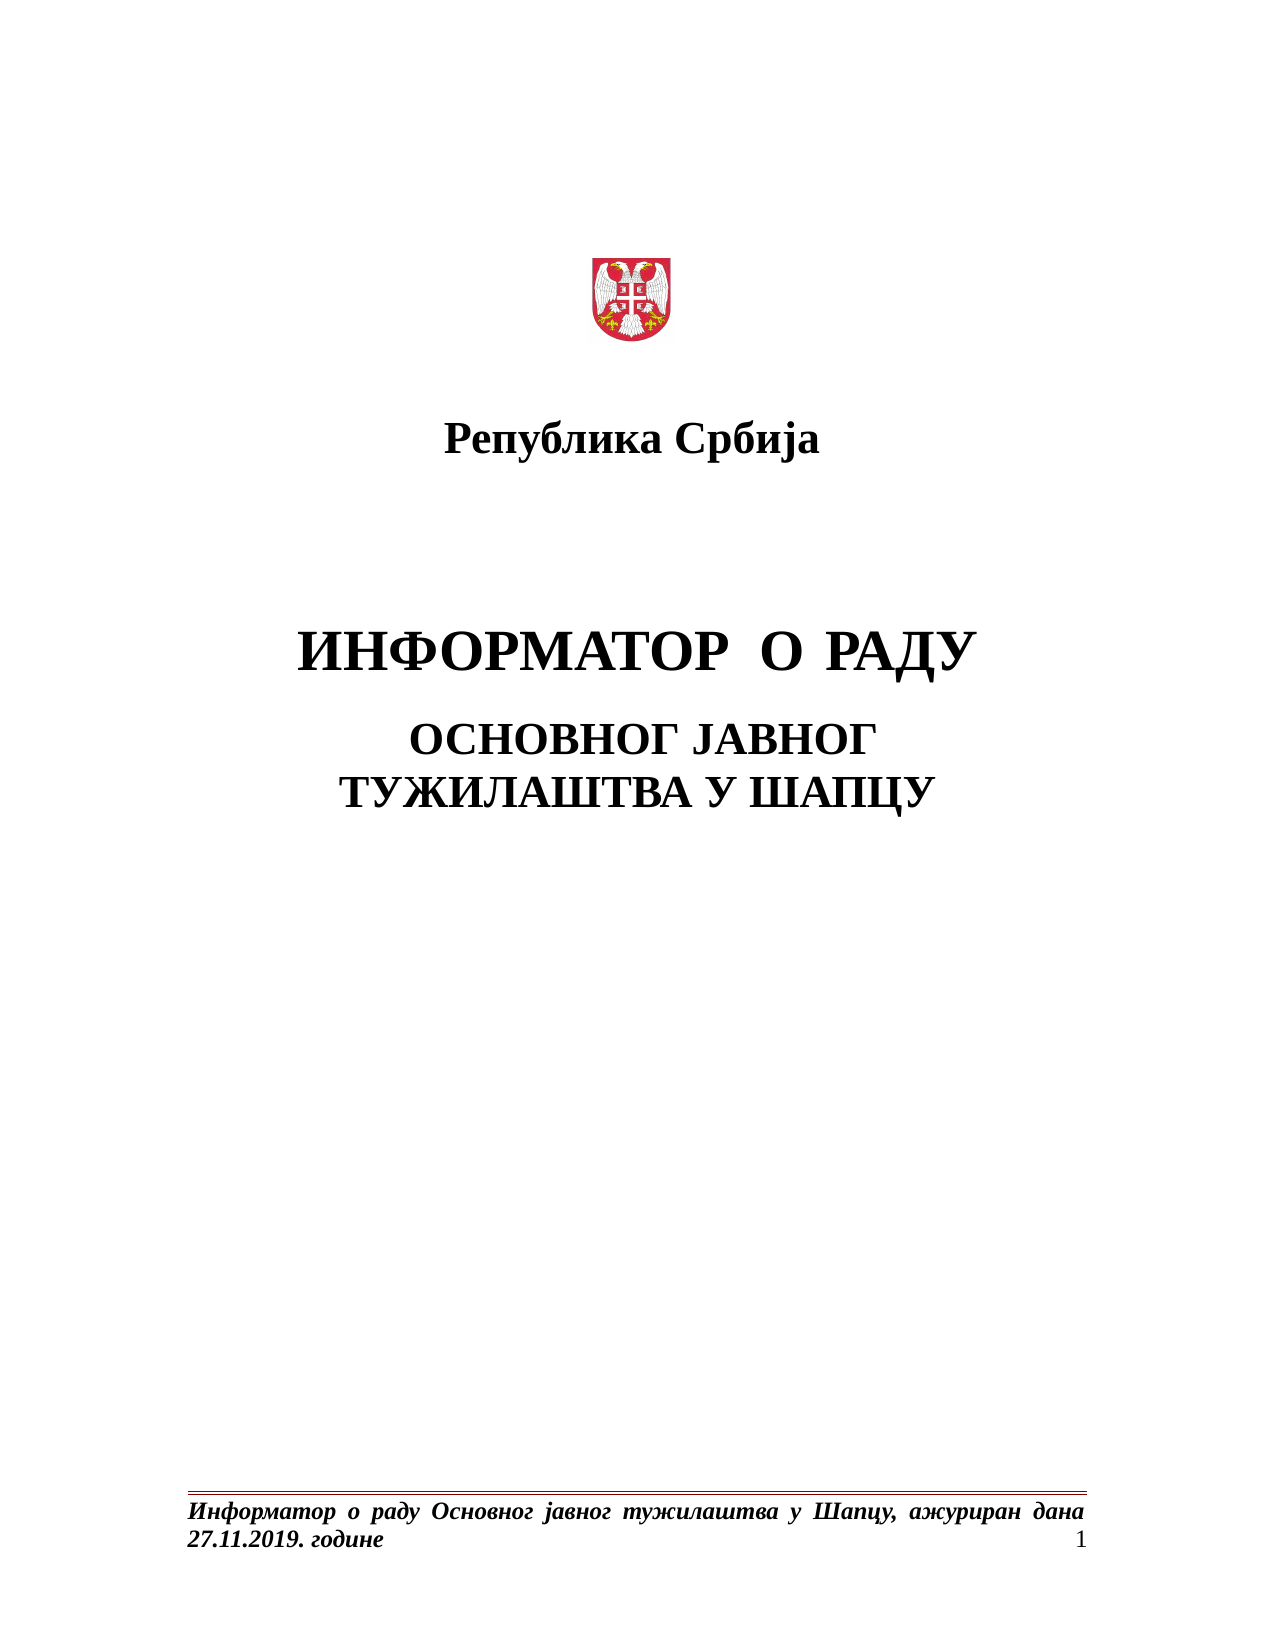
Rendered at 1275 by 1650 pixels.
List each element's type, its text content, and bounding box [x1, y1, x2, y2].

text Република Србија [260, 367, 1015, 475]
picture [586, 258, 676, 344]
text ИНФОРМАТОР О РАДУ [260, 583, 1015, 692]
text ОСНОВНОГ ЈАВНОГ ТУЖИЛАШТВА У ШАПЦУ [257, 712, 1017, 818]
